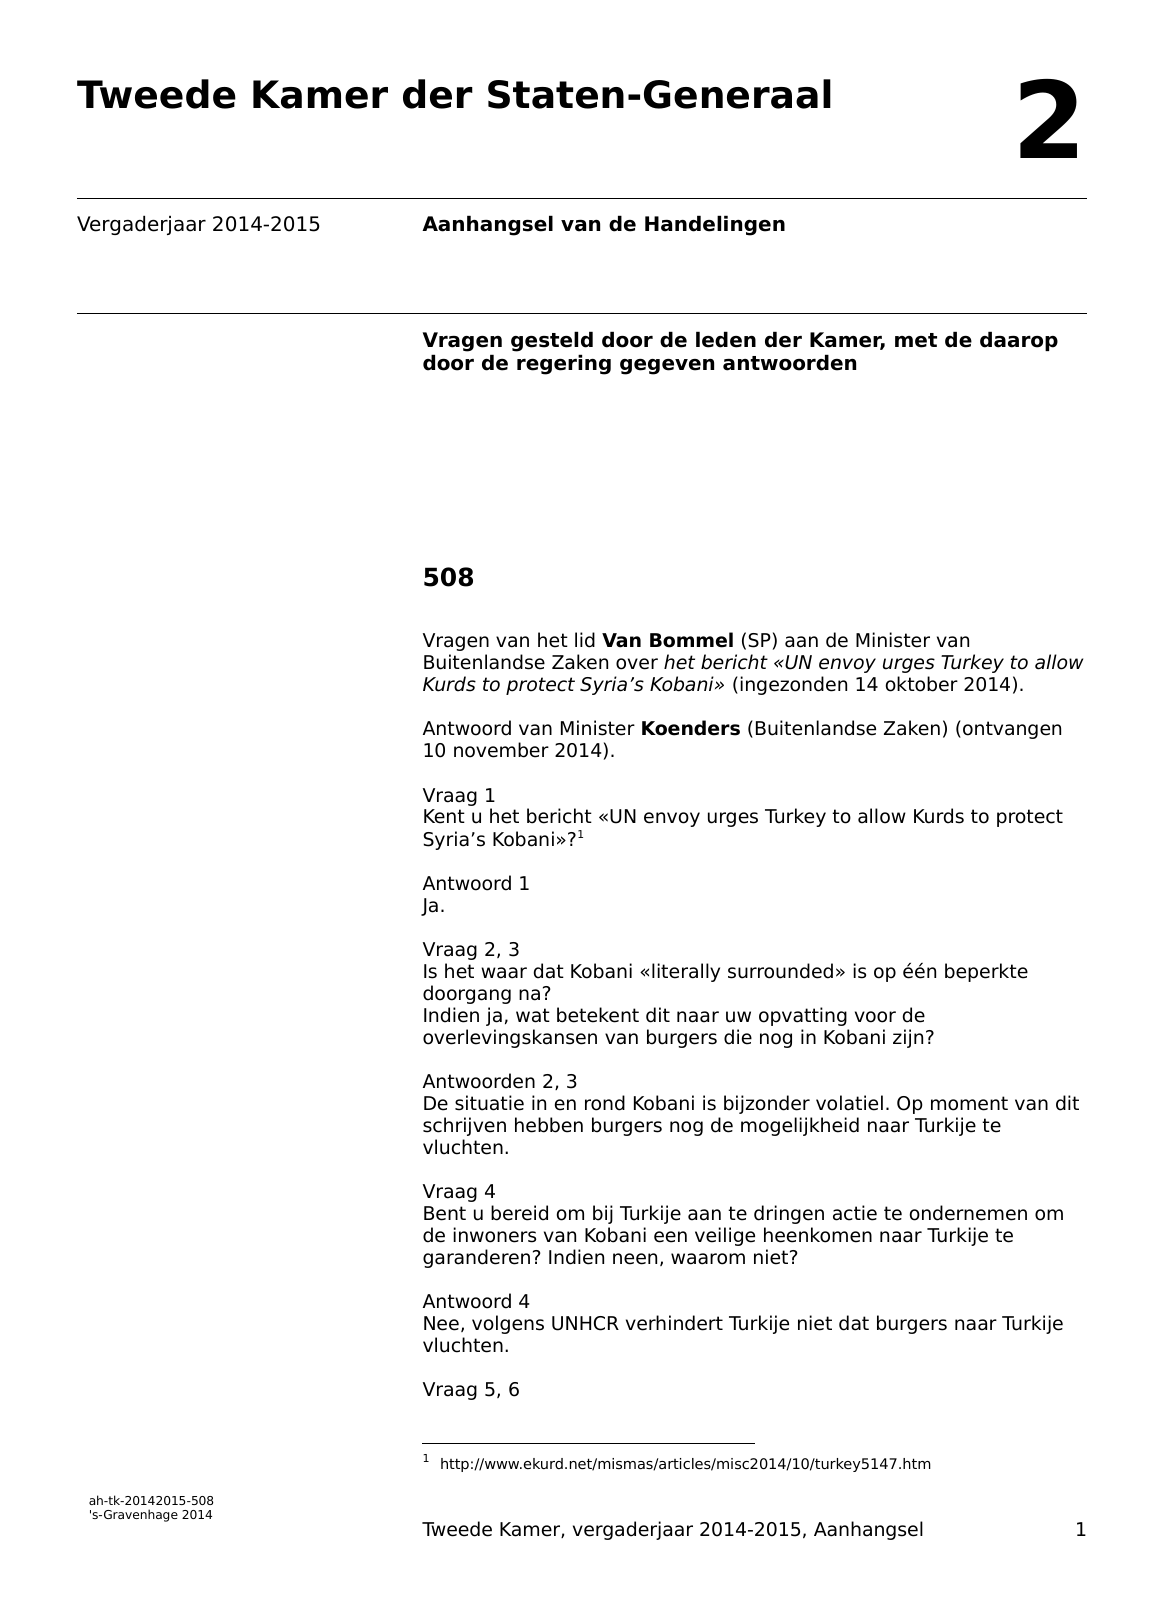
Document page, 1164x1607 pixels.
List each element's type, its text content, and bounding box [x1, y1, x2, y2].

text Ja. [422, 894, 1087, 917]
text Antwoord 1 [422, 873, 1087, 894]
text Vraag 2, 3 [422, 939, 1087, 961]
table_header Tweede Kamer der Staten-Generaal [77, 59, 886, 198]
text Vraag 5, 6 [422, 1379, 1087, 1401]
text Antwoord 4 [422, 1291, 1087, 1313]
table_cell [77, 314, 422, 375]
table_cell Vergaderjaar 2014-2015 [77, 199, 422, 313]
text Antwoord van Minister Koenders (Buitenlandse Zaken) (ontvangen 10 november 2014). [422, 718, 1087, 762]
table_cell Vragen gesteld door de leden der Kamer, met de daarop door de regering gegeven antwoorden [422, 314, 1087, 375]
text http://www.ekurd.net/mismas/articles/misc2014/10/turkey5147.htm [422, 1452, 1087, 1474]
table_cell Aanhangsel van de Handelingen [422, 199, 1087, 313]
text Nee, volgens UNHCR verhindert Turkije niet dat burgers naar Turkije vluchten. [422, 1313, 1087, 1357]
text De situatie in en rond Kobani is bijzonder volatiel. Op moment van dit schrijven hebben burgers nog de mogelijkheid naar Turkije te vluchten. [422, 1093, 1087, 1159]
text Vraag 4 [422, 1181, 1087, 1203]
text ah-tk-20142015-508 [88, 1494, 323, 1508]
text 508 [422, 563, 1087, 592]
text Kent u het bericht «UN envoy urges Turkey to allow Kurds to protect Syria’s Kobani»? [422, 806, 1087, 850]
text Antwoorden 2, 3 [422, 1071, 1087, 1093]
text Vraag 1 [422, 784, 1087, 806]
table_header 2 [886, 59, 1087, 198]
text 's-Gravenhage 2014 [88, 1508, 323, 1522]
text Indien ja, wat betekent dit naar uw opvatting voor de overlevingskansen van burgers die nog in Kobani zijn? [422, 1005, 1087, 1049]
text Vragen van het lid Van Bommel (SP) aan de Minister van Buitenlandse Zaken over het bericht «UN envoy urges Turkey to allow Kurds to protect Syria’s Kobani» (ingezonden 14 oktober 2014). [422, 630, 1087, 696]
text Bent u bereid om bij Turkije aan te dringen actie te ondernemen om de inwoners van Kobani een veilige heenkomen naar Turkije te garanderen? Indien neen, waarom niet? [422, 1203, 1087, 1269]
text Is het waar dat Kobani «literally surrounded» is op één beperkte doorgang na? [422, 961, 1087, 1005]
